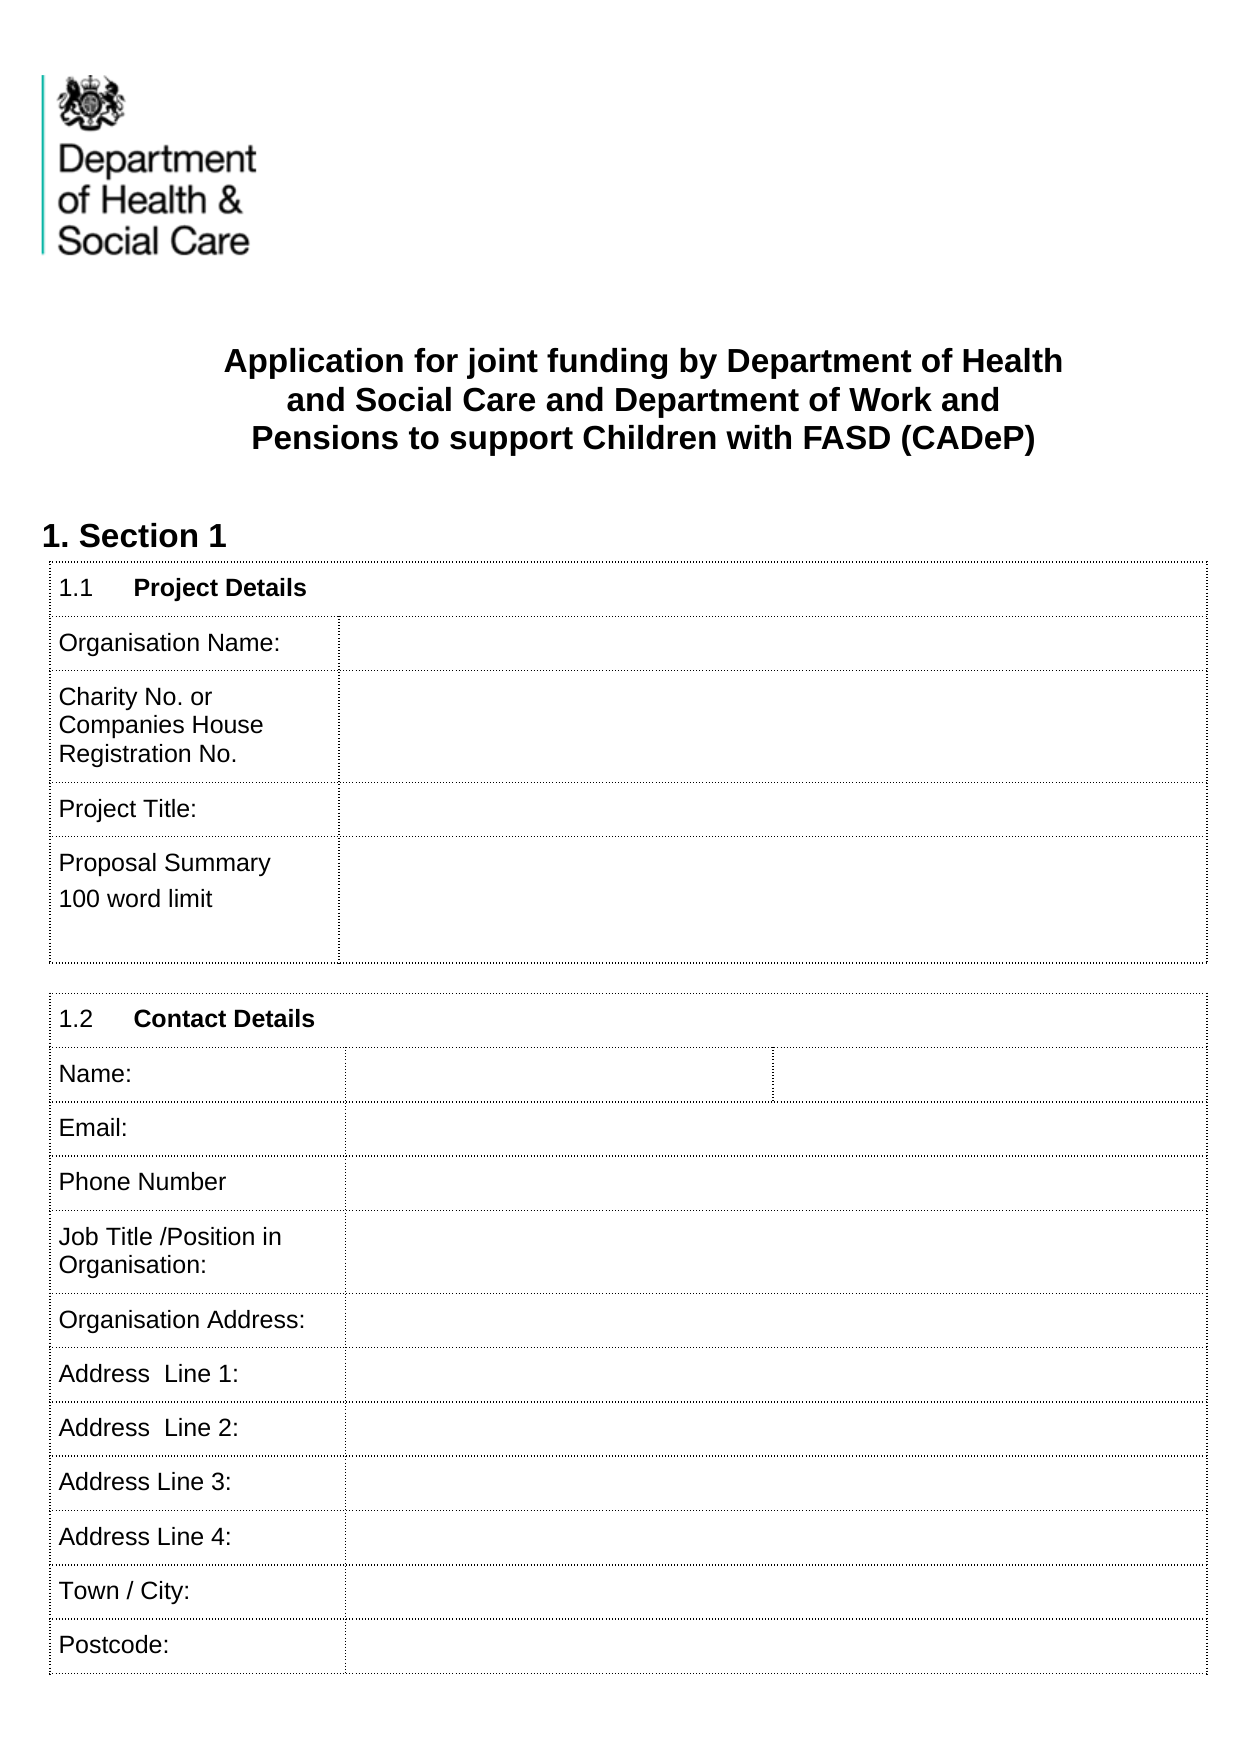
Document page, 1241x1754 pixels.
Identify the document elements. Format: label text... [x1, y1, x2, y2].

table_cell Organisation Address: [50, 1293, 345, 1347]
table_cell [345, 1618, 1207, 1672]
table_cell [345, 1401, 1207, 1455]
subtitle 1. Section 1 [42, 517, 1198, 555]
table_cell [345, 1155, 1207, 1209]
table_cell Address Line 2: [50, 1401, 345, 1455]
table_cell [339, 670, 1207, 782]
table_header Application for joint funding by Department of Health and Social Care and Department of Work and Pensions to support Children with FASD (CADeP) [201, 256, 1087, 463]
table_cell [345, 1455, 1207, 1510]
table_cell Job Title /Position in Organisation: [50, 1210, 345, 1293]
table_cell [345, 1293, 1207, 1347]
table_cell Postcode: [50, 1618, 345, 1672]
table_cell [339, 782, 1207, 836]
table_header 1.2 Contact Details [50, 993, 1207, 1047]
table_cell [345, 1510, 1207, 1564]
table_cell Name: [50, 1047, 345, 1101]
table_cell Email: [50, 1101, 345, 1155]
table_header 1.1 Project Details [50, 561, 1207, 616]
table_cell [345, 1101, 1207, 1155]
table_cell Organisation Name: [50, 616, 339, 670]
table_cell [345, 1210, 1207, 1293]
table_cell [345, 1564, 1207, 1618]
table_cell Charity No. or Companies House Registration No. [50, 670, 339, 782]
table_cell Address Line 3: [50, 1455, 345, 1510]
table_cell [339, 836, 1207, 962]
table_cell Phone Number [50, 1155, 345, 1209]
table_cell [345, 1047, 773, 1101]
table_cell [339, 616, 1207, 670]
table_cell Address Line 1: [50, 1347, 345, 1401]
table_header [42, 256, 201, 463]
table_cell Town / City: [50, 1564, 345, 1618]
table_cell [345, 1347, 1207, 1401]
table_cell Proposal Summary 100 word limit [50, 836, 339, 962]
table_cell Address Line 4: [50, 1510, 345, 1564]
table_cell [773, 1047, 1207, 1101]
table_cell Project Title: [50, 782, 339, 836]
table_header [1087, 256, 1234, 463]
